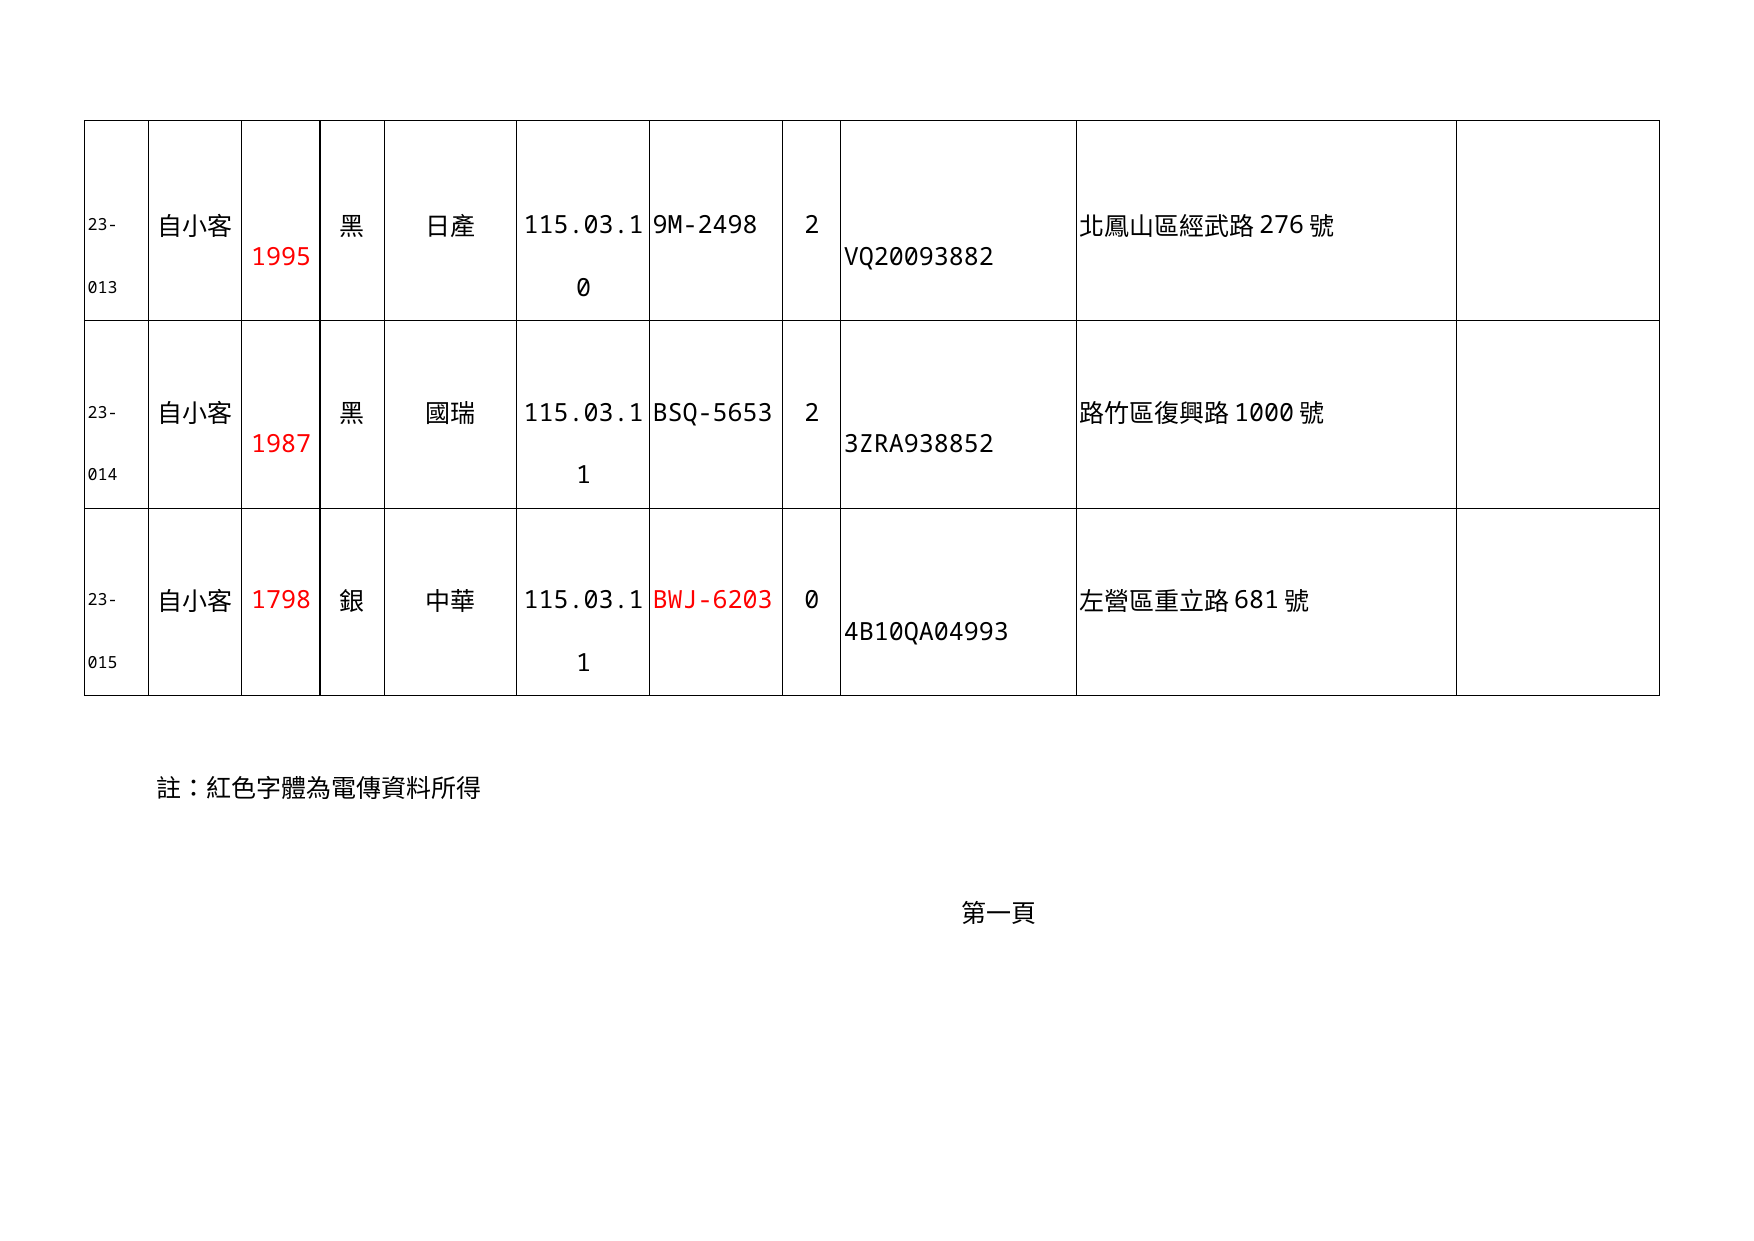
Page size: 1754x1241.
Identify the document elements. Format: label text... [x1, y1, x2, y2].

table_cell 中華 [385, 509, 516, 695]
table_cell 115.03.11 [517, 321, 649, 508]
text 註：紅色字體為電傳資料所得 [106, 745, 1654, 808]
table_cell 日產 [385, 121, 516, 320]
table_cell 國瑞 [385, 321, 516, 508]
table_cell 4B10QA04993 [841, 509, 1076, 695]
table_cell 115.03.11 [517, 509, 649, 695]
table_cell 1995 [242, 121, 319, 320]
table_cell 9M-2498 [650, 121, 782, 320]
table_cell 銀 [321, 509, 384, 695]
table_cell 自小客 [149, 509, 241, 695]
table_cell 2 [783, 121, 840, 320]
table_cell [1457, 121, 1659, 320]
table_cell 3ZRA938852 [841, 321, 1076, 508]
table_cell BSQ-5653 [650, 321, 782, 508]
table_cell 北鳳山區經武路276號 [1077, 121, 1456, 320]
table_cell 115.03.10 [517, 121, 649, 320]
table_cell BWJ-6203 [650, 509, 782, 695]
table_cell [1457, 509, 1659, 695]
table_cell 1798 [242, 509, 319, 695]
table_cell 自小客 [149, 321, 241, 508]
table_cell 黑 [321, 121, 384, 320]
table_cell 左營區重立路681號 [1077, 509, 1456, 695]
table_cell 23-015 [85, 509, 148, 695]
table_cell 23-014 [85, 321, 148, 508]
table_cell 2 [783, 321, 840, 508]
table_cell 黑 [321, 321, 384, 508]
table_cell 23-013 [85, 121, 148, 320]
table_cell 0 [783, 509, 840, 695]
table_cell 自小客 [149, 121, 241, 320]
table_cell [1457, 321, 1659, 508]
table_cell 路竹區復興路1000號 [1077, 321, 1456, 508]
table_cell VQ20093882 [841, 121, 1076, 320]
table_cell 1987 [242, 321, 319, 508]
text 第一頁 [106, 870, 1654, 933]
